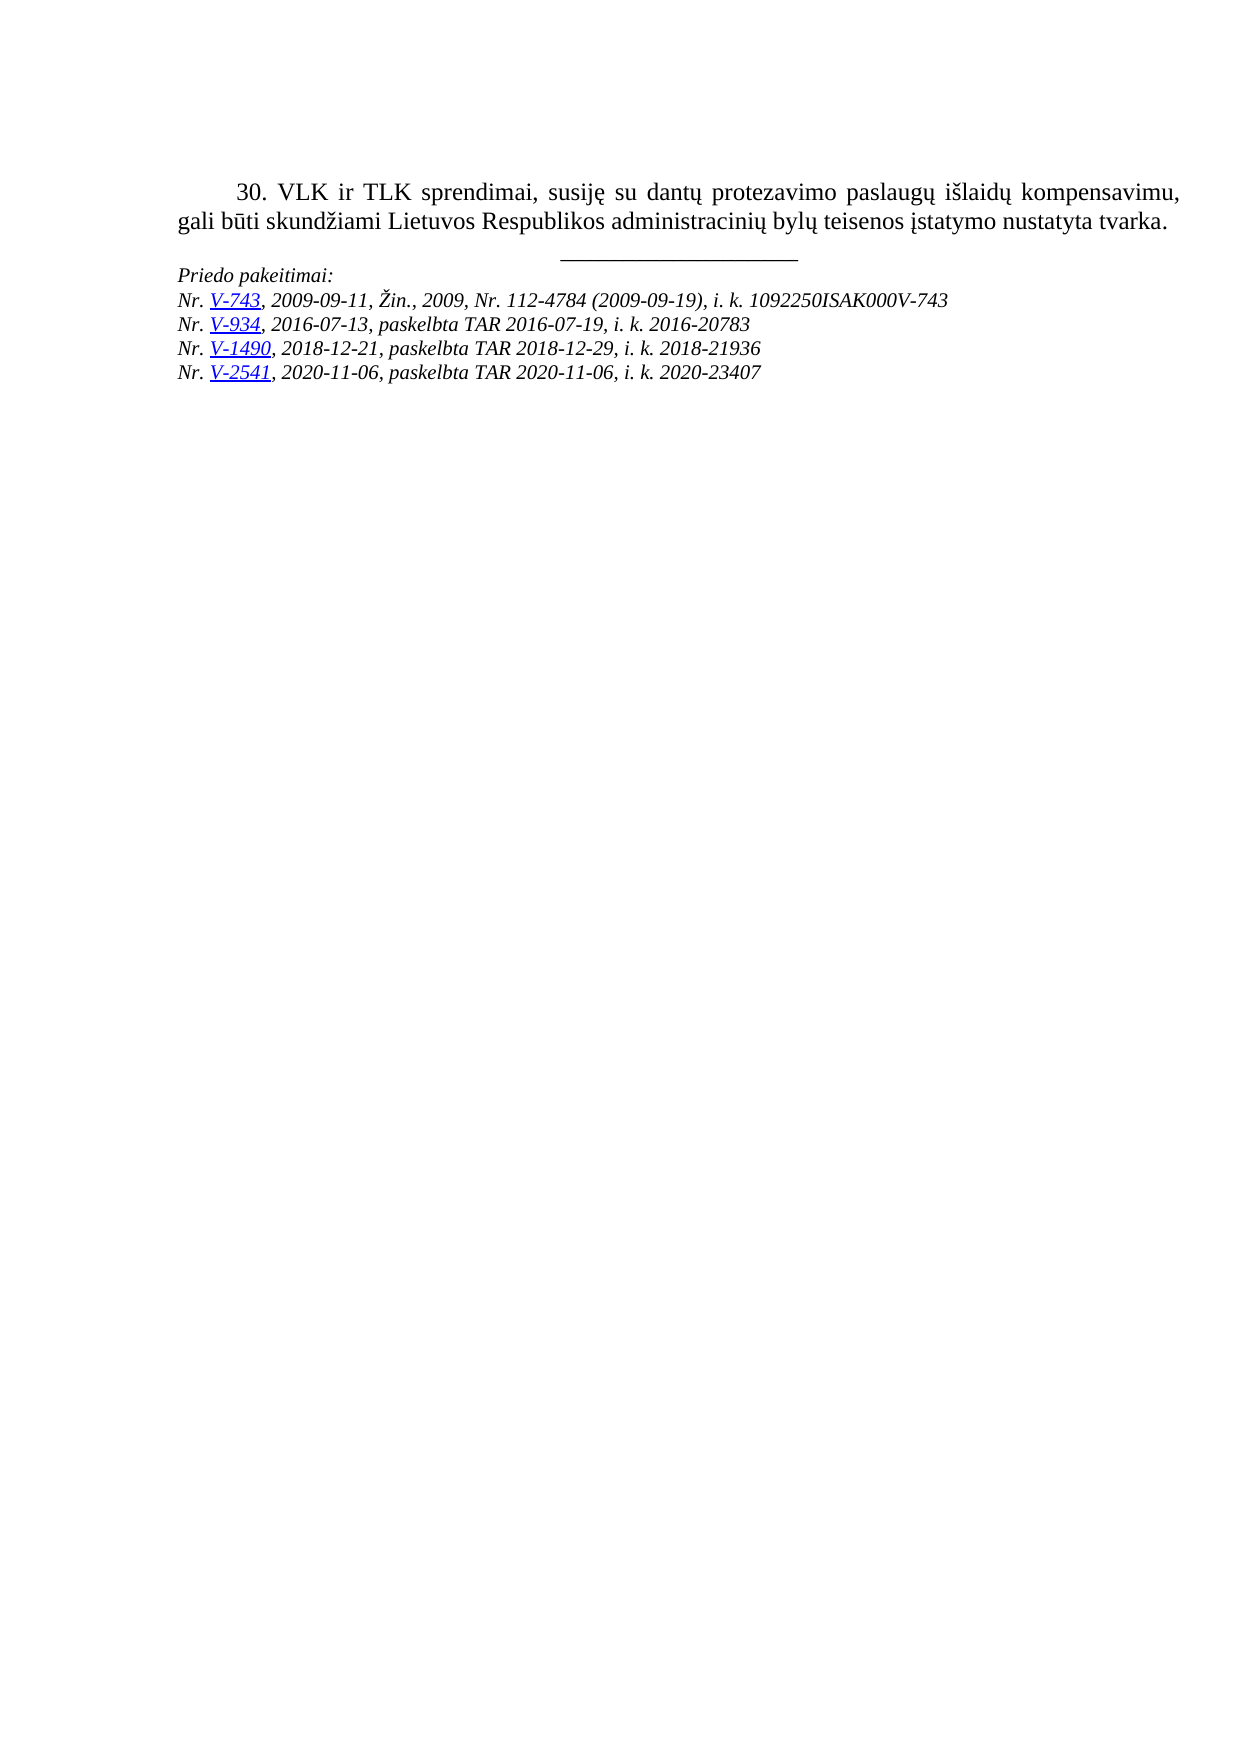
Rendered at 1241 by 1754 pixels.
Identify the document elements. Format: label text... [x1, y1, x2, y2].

text Nr. V-1490, 2018-12-21, paskelbta TAR 2018-12-29, i. k. 2018-21936 [177, 336, 1181, 360]
text ___________________ [177, 235, 1181, 263]
text 30. VLK ir TLK sprendimai, susiję su dantų protezavimo paslaugų išlaidų kompensavimu, gali būti skundžiami Lietuvos Respublikos administracinių bylų teisenos įstatymo nustatyta tvarka. [177, 177, 1181, 235]
text Nr. V-934, 2016-07-13, paskelbta TAR 2016-07-19, i. k. 2016-20783 [177, 312, 1181, 336]
text Nr. V-2541, 2020-11-06, paskelbta TAR 2020-11-06, i. k. 2020-23407 [177, 360, 1181, 384]
text Priedo pakeitimai: [177, 263, 1181, 287]
text Nr. V-743, 2009-09-11, Žin., 2009, Nr. 112-4784 (2009-09-19), i. k. 1092250ISAK000V-743 [177, 287, 1181, 312]
